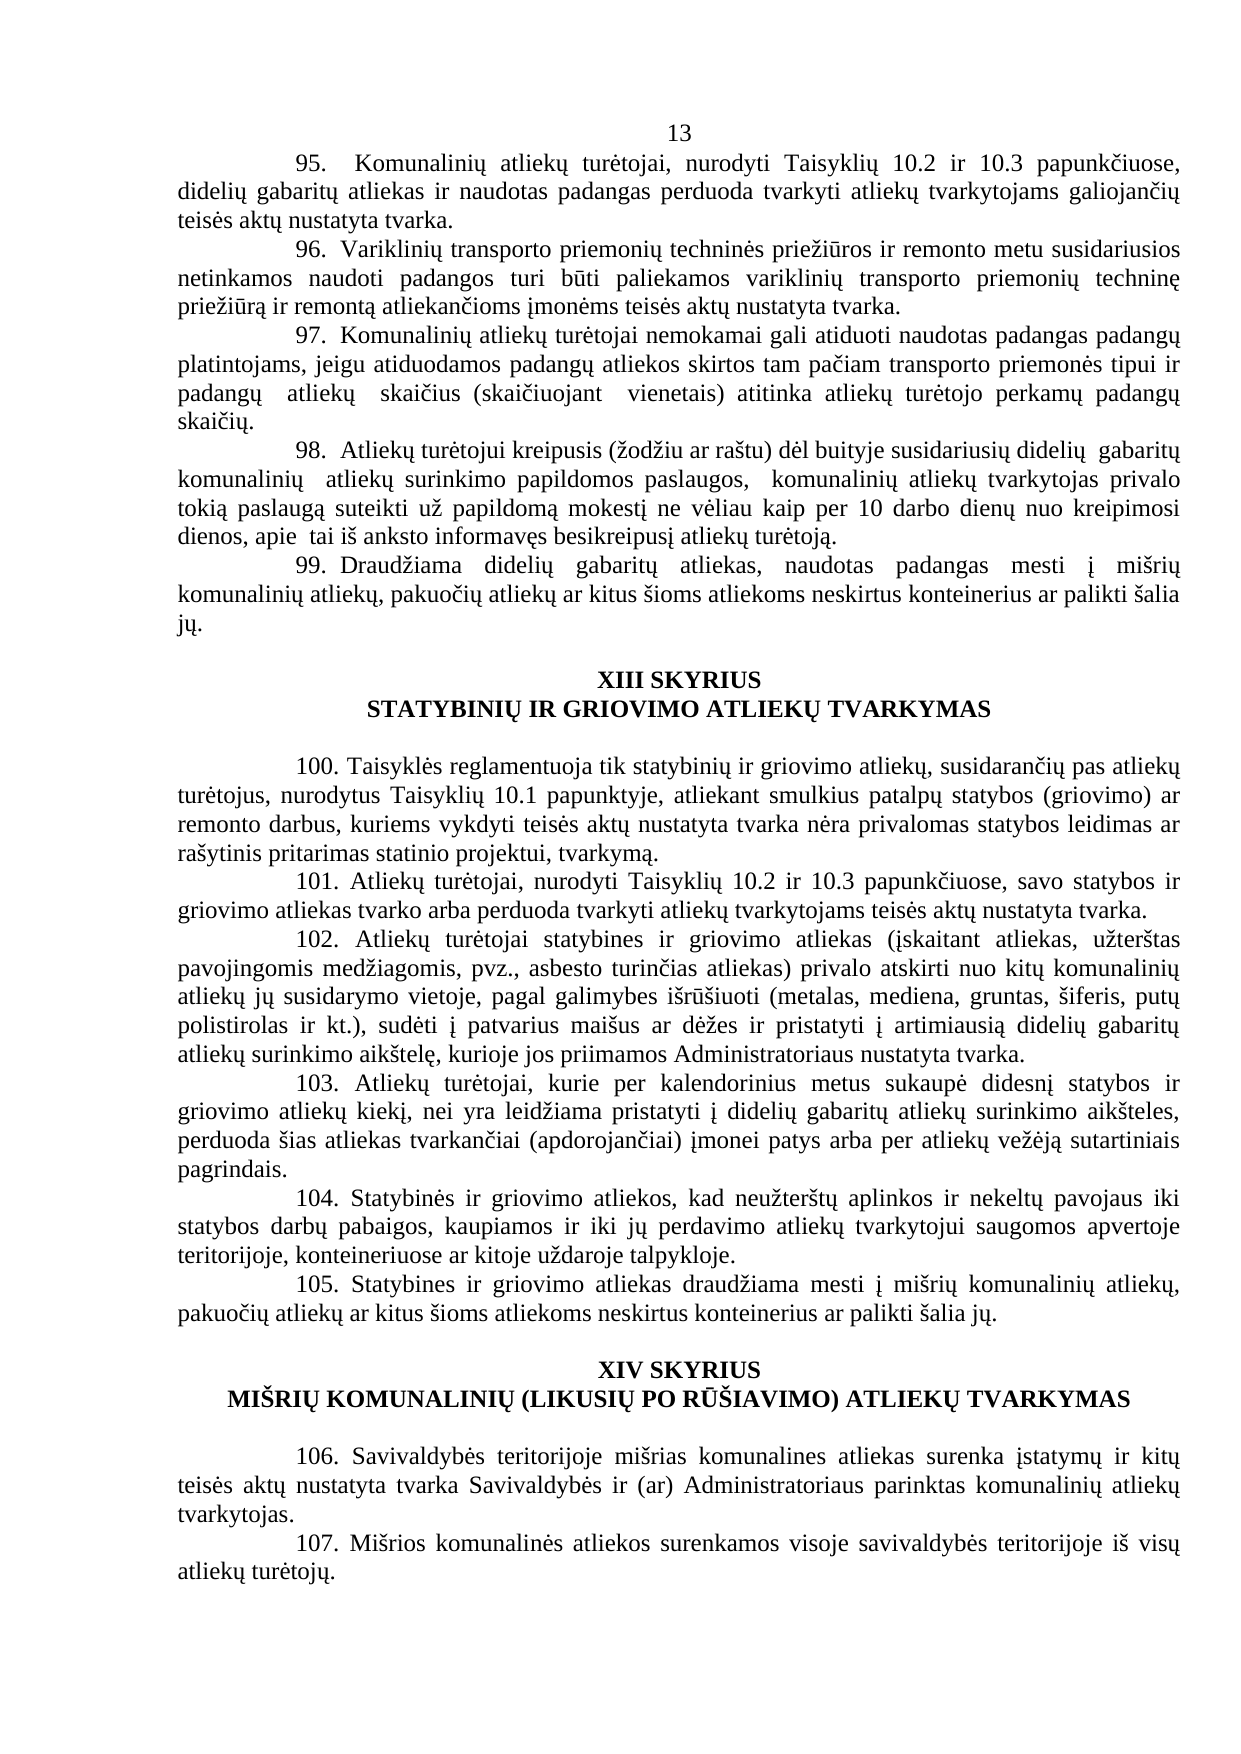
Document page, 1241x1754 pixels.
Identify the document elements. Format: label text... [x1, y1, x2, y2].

text 98. Atliekų turėtojui kreipusis (žodžiu ar raštu) dėl buityje susidariusių didelių gabaritų komunalinių atliekų surinkimo papildomos paslaugos, komunalinių atliekų tvarkytojas privalo tokią paslaugą suteikti už papildomą mokestį ne vėliau kaip per 10 darbo dienų nuo kreipimosi dienos, apie tai iš anksto informavęs besikreipusį atliekų turėtoją. [177, 435, 1181, 550]
text 104. Statybinės ir griovimo atliekos, kad neužterštų aplinkos ir nekeltų pavojaus iki statybos darbų pabaigos, kaupiamos ir iki jų perdavimo atliekų tvarkytojui saugomos apvertoje teritorijoje, konteineriuose ar kitoje uždaroje talpykloje. [177, 1183, 1181, 1269]
text MIŠRIŲ KOMUNALINIŲ (LIKUSIŲ PO RŪŠIAVIMO) ATLIEKŲ TVARKYMAS [177, 1384, 1181, 1413]
text STATYBINIŲ IR GRIOVIMO ATLIEKŲ TVARKYMAS [177, 694, 1181, 723]
text XIV SKYRIUS [177, 1355, 1181, 1384]
text 101. Atliekų turėtojai, nurodyti Taisyklių 10.2 ir 10.3 papunkčiuose, savo statybos ir griovimo atliekas tvarko arba perduoda tvarkyti atliekų tvarkytojams teisės aktų nustatyta tvarka. [177, 866, 1181, 924]
text 100. Taisyklės reglamentuoja tik statybinių ir griovimo atliekų, susidarančių pas atliekų turėtojus, nurodytus Taisyklių 10.1 papunktyje, atliekant smulkius patalpų statybos (griovimo) ar remonto darbus, kuriems vykdyti teisės aktų nustatyta tvarka nėra privalomas statybos leidimas ar rašytinis pritarimas statinio projektui, tvarkymą. [177, 751, 1181, 866]
text 106. Savivaldybės teritorijoje mišrias komunalines atliekas surenka įstatymų ir kitų teisės aktų nustatyta tvarka Savivaldybės ir (ar) Administratoriaus parinktas komunalinių atliekų tvarkytojas. [177, 1441, 1181, 1528]
text 107. Mišrios komunalinės atliekos surenkamos visoje savivaldybės teritorijoje iš visų atliekų turėtojų. [177, 1528, 1181, 1585]
text 99. Draudžiama didelių gabaritų atliekas, naudotas padangas mesti į mišrių komunalinių atliekų, pakuočių atliekų ar kitus šioms atliekoms neskirtus konteinerius ar palikti šalia jų. [177, 550, 1181, 636]
text 102. Atliekų turėtojai statybines ir griovimo atliekas (įskaitant atliekas, užterštas pavojingomis medžiagomis, pvz., asbesto turinčias atliekas) privalo atskirti nuo kitų komunalinių atliekų jų susidarymo vietoje, pagal galimybes išrūšiuoti (metalas, mediena, gruntas, šiferis, putų polistirolas ir kt.), sudėti į patvarius maišus ar dėžes ir pristatyti į artimiausią didelių gabaritų atliekų surinkimo aikštelę, kurioje jos priimamos Administratoriaus nustatyta tvarka. [177, 924, 1181, 1068]
text 105. Statybines ir griovimo atliekas draudžiama mesti į mišrių komunalinių atliekų, pakuočių atliekų ar kitus šioms atliekoms neskirtus konteinerius ar palikti šalia jų. [177, 1269, 1181, 1326]
text 95. Komunalinių atliekų turėtojai, nurodyti Taisyklių 10.2 ir 10.3 papunkčiuose, didelių gabaritų atliekas ir naudotas padangas perduoda tvarkyti atliekų tvarkytojams galiojančių teisės aktų nustatyta tvarka. [177, 148, 1181, 234]
text 103. Atliekų turėtojai, kurie per kalendorinius metus sukaupė didesnį statybos ir griovimo atliekų kiekį, nei yra leidžiama pristatyti į didelių gabaritų atliekų surinkimo aikšteles, perduoda šias atliekas tvarkančiai (apdorojančiai) įmonei patys arba per atliekų vežėją sutartiniais pagrindais. [177, 1068, 1181, 1183]
text XIII SKYRIUS [177, 665, 1181, 694]
text 97. Komunalinių atliekų turėtojai nemokamai gali atiduoti naudotas padangas padangų platintojams, jeigu atiduodamos padangų atliekos skirtos tam pačiam transporto priemonės tipui ir padangų atliekų skaičius (skaičiuojant vienetais) atitinka atliekų turėtojo perkamų padangų skaičių. [177, 320, 1181, 435]
text 96. Variklinių transporto priemonių techninės priežiūros ir remonto metu susidariusios netinkamos naudoti padangos turi būti paliekamos variklinių transporto priemonių techninę priežiūrą ir remontą atliekančioms įmonėms teisės aktų nustatyta tvarka. [177, 234, 1181, 320]
